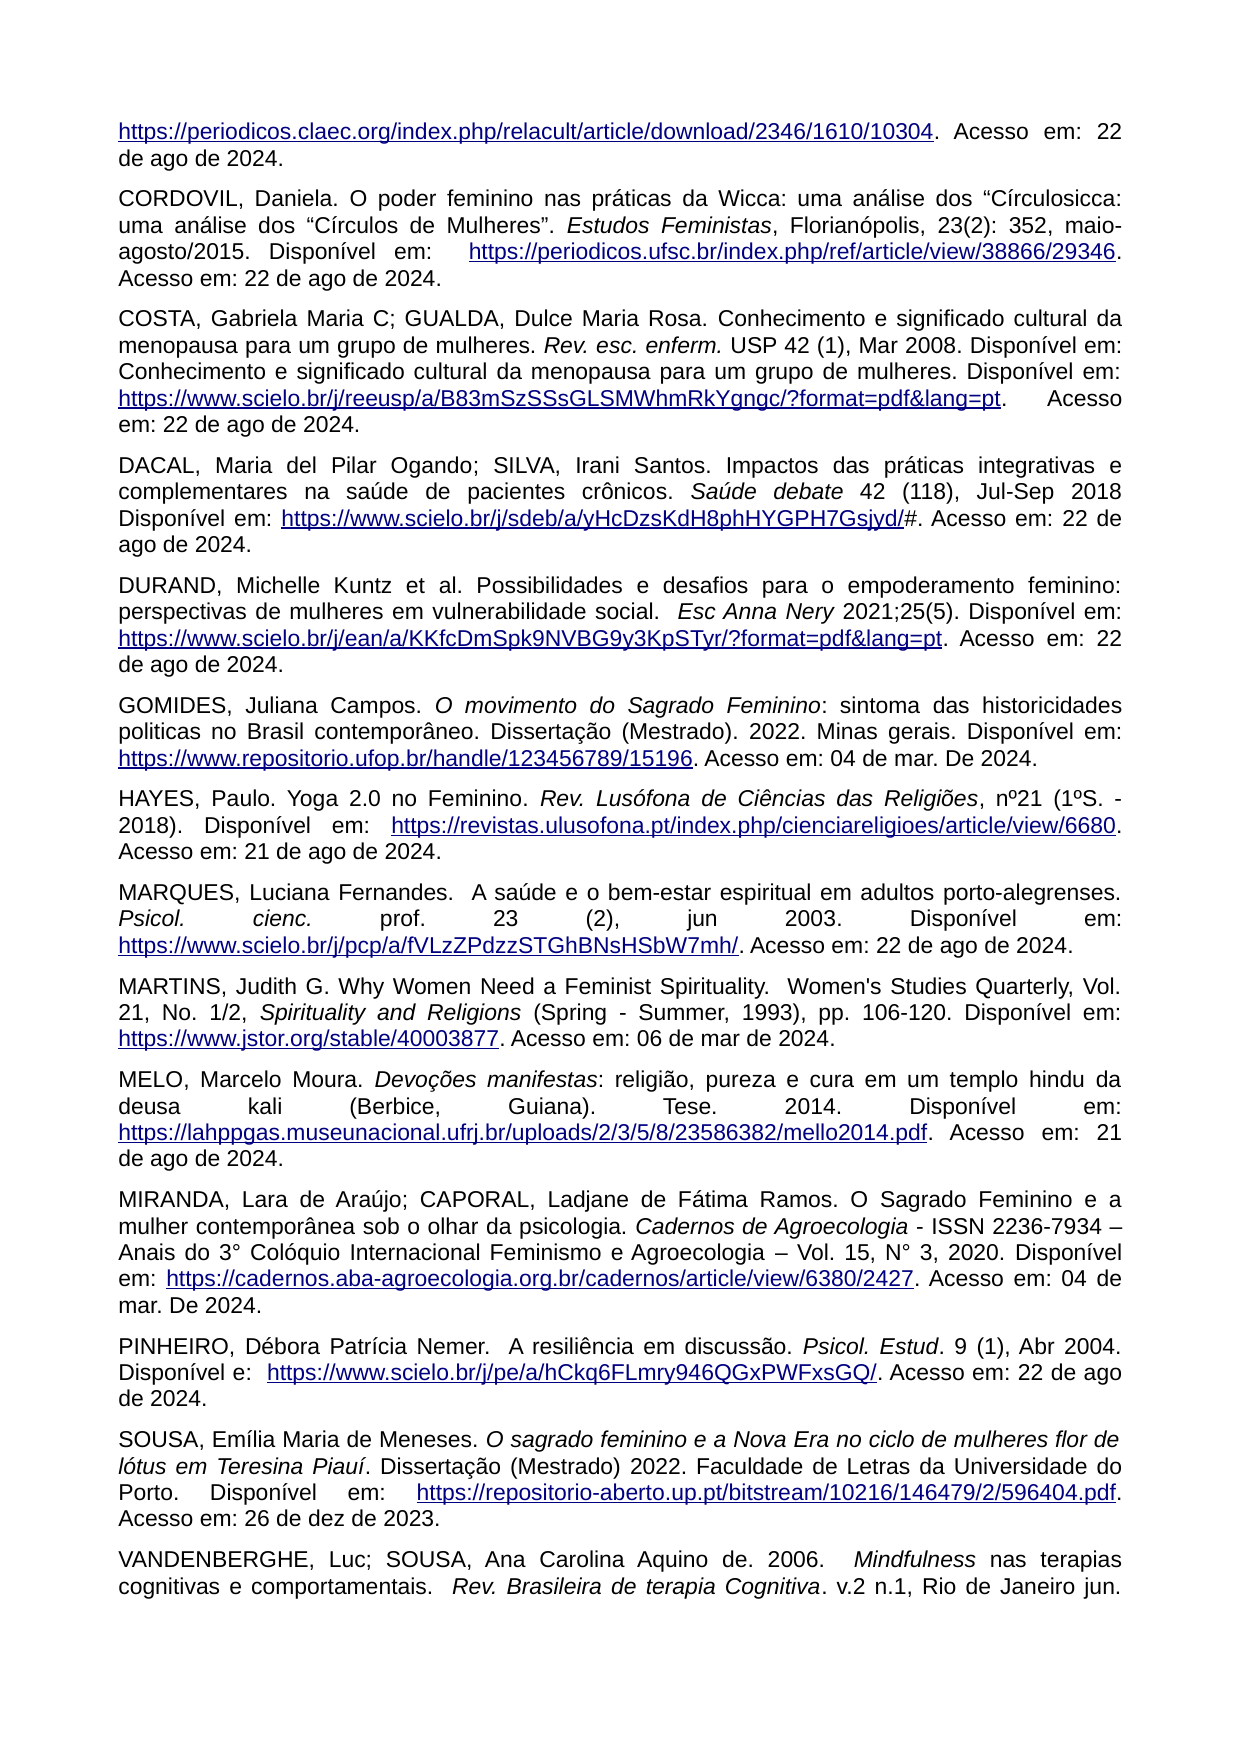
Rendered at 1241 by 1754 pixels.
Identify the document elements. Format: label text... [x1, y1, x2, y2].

text MIRANDA, Lara de Araújo; CAPORAL, Ladjane de Fátima Ramos. O Sagrado Feminino e a mulher contemporânea sob o olhar da psicologia. Cadernos de Agroecologia - ISSN 2236-7934 – Anais do 3° Colóquio Internacional Feminismo e Agroecologia – Vol. 15, N° 3, 2020. Disponível em: https://cadernos.aba-agroecologia.org.br/cadernos/article/view/6380/2427. Acesso em: 04 de mar. De 2024. [118, 1186, 1122, 1318]
text COSTA, Gabriela Maria C; GUALDA, Dulce Maria Rosa. Conhecimento e significado cultural da menopausa para um grupo de mulheres. Rev. esc. enferm. USP 42 (1), Mar 2008. Disponível em: Conhecimento e significado cultural da menopausa para um grupo de mulheres. Disponível em: https://www.scielo.br/j/reeusp/a/B83mSzSSsGLSMWhmRkYgngc/?format=pdf&lang=pt. Acesso em: 22 de ago de 2024. [118, 305, 1122, 437]
text MARTINS, Judith G. Why Women Need a Feminist Spirituality. Women's Studies Quarterly, Vol. 21, No. 1/2, Spirituality and Religions (Spring - Summer, 1993), pp. 106-120. Disponível em: https://www.jstor.org/stable/40003877. Acesso em: 06 de mar de 2024. [118, 973, 1122, 1052]
text MARQUES, Luciana Fernandes. A saúde e o bem-estar espiritual em adultos porto-alegrenses. Psicol. cienc. prof. 23 (2), jun 2003. Disponível em: https://www.scielo.br/j/pcp/a/fVLzZPdzzSTGhBNsHSbW7mh/. Acesso em: 22 de ago de 2024. [118, 879, 1122, 958]
text CORDOVIL, Daniela. O poder feminino nas práticas da Wicca: uma análise dos “Círculosicca: uma análise dos “Círculos de Mulheres”. Estudos Feministas, Florianópolis, 23(2): 352, maio-agosto/2015. Disponível em: https://periodicos.ufsc.br/index.php/ref/article/view/38866/29346. Acesso em: 22 de ago de 2024. [118, 185, 1122, 291]
text HAYES, Paulo. Yoga 2.0 no Feminino. Rev. Lusófona de Ciências das Religiões, nº21 (1ºS. - 2018). Disponível em: https://revistas.ulusofona.pt/index.php/cienciareligioes/article/view/6680. Acesso em: 21 de ago de 2024. [118, 785, 1122, 864]
text MELO, Marcelo Moura. Devoções manifestas: religião, pureza e cura em um templo hindu da deusa kali (Berbice, Guiana). Tese. 2014. Disponível em: https://lahppgas.museunacional.ufrj.br/uploads/2/3/5/8/23586382/mello2014.pdf. Acesso em: 21 de ago de 2024. [118, 1066, 1122, 1172]
text GOMIDES, Juliana Campos. O movimento do Sagrado Feminino: sintoma das historicidades politicas no Brasil contemporâneo. Dissertação (Mestrado). 2022. Minas gerais. Disponível em: https://www.repositorio.ufop.br/handle/123456789/15196. Acesso em: 04 de mar. De 2024. [118, 692, 1122, 771]
text https://periodicos.claec.org/index.php/relacult/article/download/2346/1610/10304. Acesso em: 22 de ago de 2024. [118, 118, 1122, 171]
text VANDENBERGHE, Luc; SOUSA, Ana Carolina Aquino de. 2006. Mindfulness nas terapias cognitivas e comportamentais. Rev. Brasileira de terapia Cognitiva. v.2 n.1, Rio de Janeiro jun. [118, 1546, 1122, 1599]
text SOUSA, Emília Maria de Meneses. O sagrado feminino e a Nova Era no ciclo de mulheres flor de lótus em Teresina Piauí. Dissertação (Mestrado) 2022. Faculdade de Letras da Universidade do Porto. Disponível em: https://repositorio-aberto.up.pt/bitstream/10216/146479/2/596404.pdf. Acesso em: 26 de dez de 2023. [118, 1426, 1122, 1532]
text DACAL, Maria del Pilar Ogando; SILVA, Irani Santos. Impactos das práticas integrativas e complementares na saúde de pacientes crônicos. Saúde debate 42 (118), Jul-Sep 2018 Disponível em: https://www.scielo.br/j/sdeb/a/yHcDzsKdH8phHYGPH7Gsjyd/#. Acesso em: 22 de ago de 2024. [118, 452, 1122, 557]
text PINHEIRO, Débora Patrícia Nemer. A resiliência em discussão. Psicol. Estud. 9 (1), Abr 2004. Disponível e: https://www.scielo.br/j/pe/a/hCkq6FLmry946QGxPWFxsGQ/. Acesso em: 22 de ago de 2024. [118, 1333, 1122, 1412]
text DURAND, Michelle Kuntz et al. Possibilidades e desafios para o empoderamento feminino: perspectivas de mulheres em vulnerabilidade social. Esc Anna Nery 2021;25(5). Disponível em: https://www.scielo.br/j/ean/a/KKfcDmSpk9NVBG9y3KpSTyr/?format=pdf&lang=pt. Acesso em: 22 de ago de 2024. [118, 572, 1122, 677]
